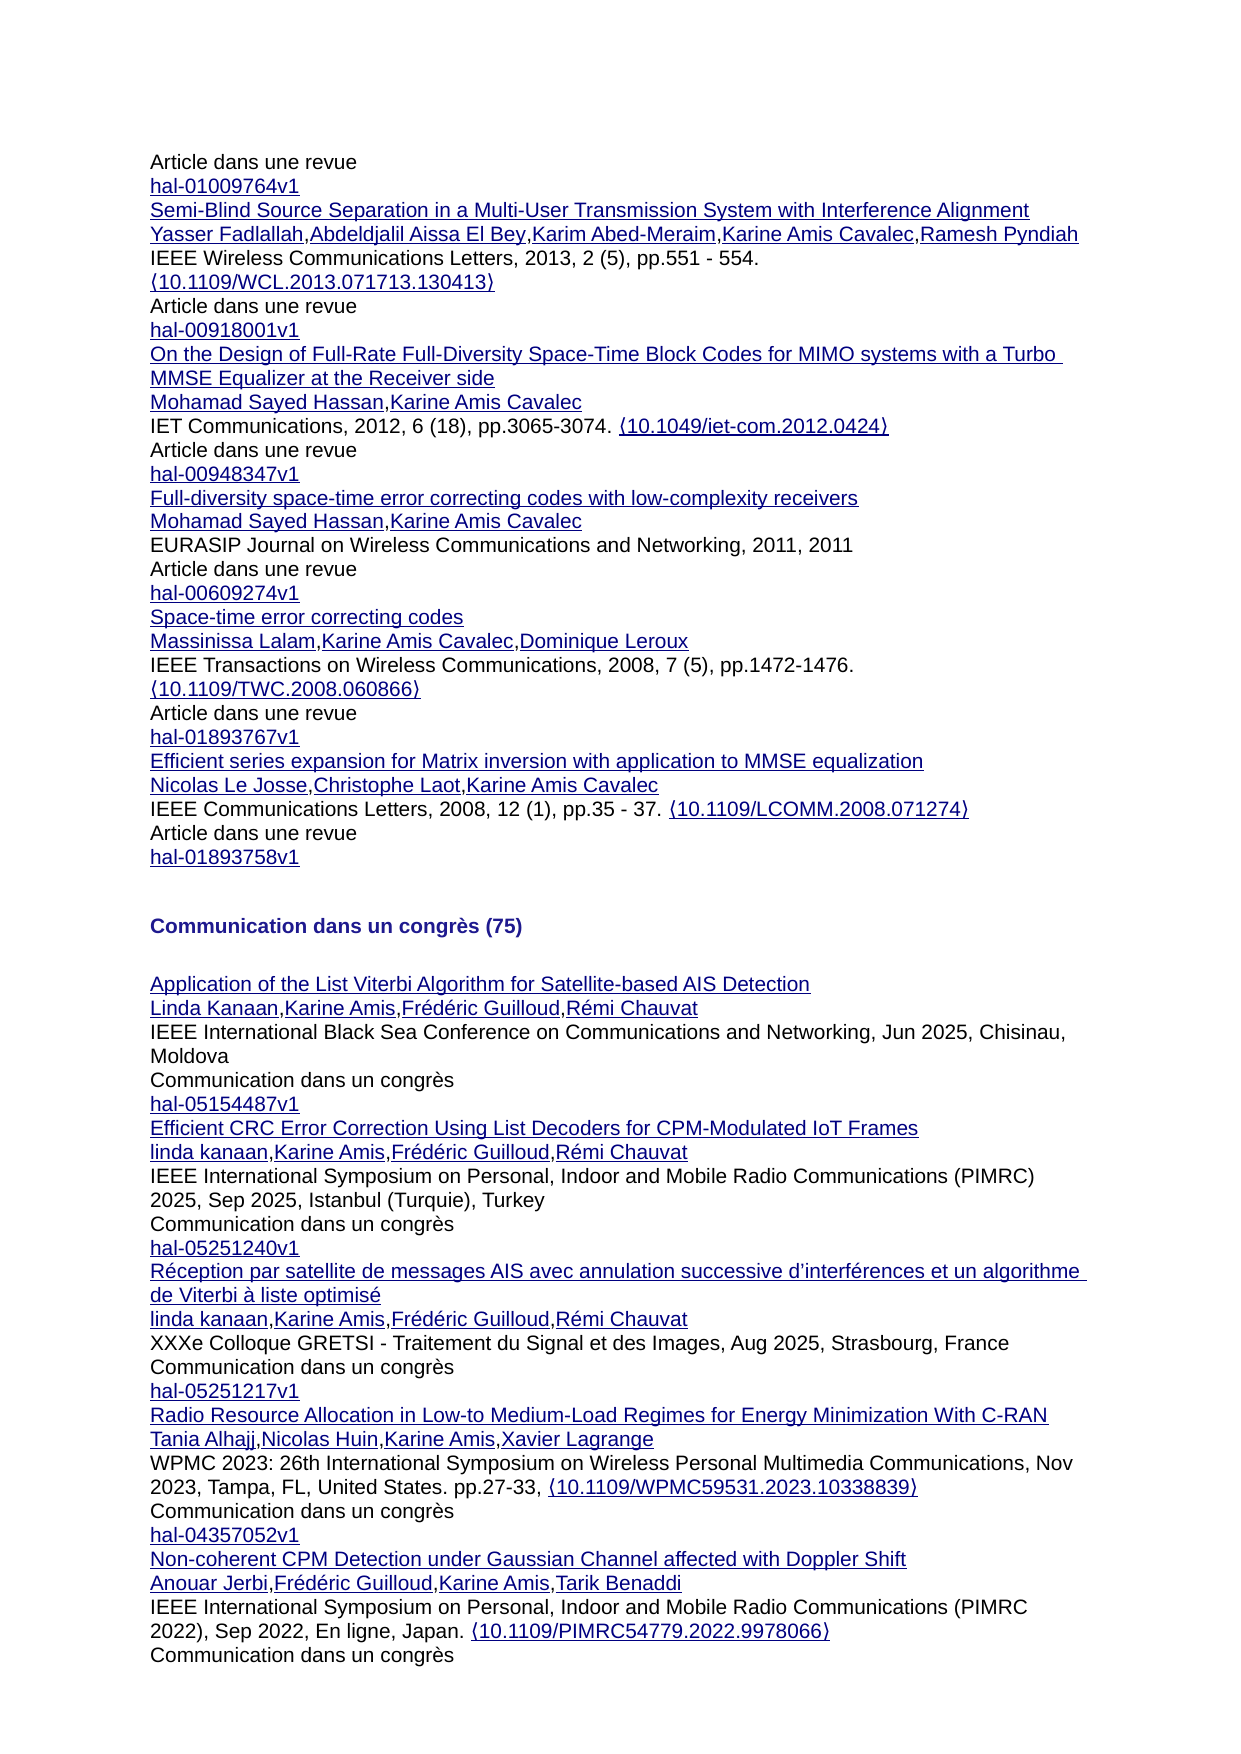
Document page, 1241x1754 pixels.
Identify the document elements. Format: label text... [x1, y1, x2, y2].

table_cell On the Design of Full-Rate Full-Diversity Space-Time Block Codes for MIMO systems with a Turbo MMSE Equalizer at the Receiver side Mohamad Sayed Hassan,Karine Amis Cavalec IET Communications, 2012, 6 (18), pp.3065-3074. ⟨10.1049/iet-com.2012.0424⟩ Article dans une revue hal-00948347v1 [150, 342, 1090, 485]
table_header Application of the List Viterbi Algorithm for Satellite-based AIS Detection Linda Kanaan,Karine Amis,Frédéric Guilloud,Rémi Chauvat IEEE International Black Sea Conference on Communications and Networking, Jun 2025, Chisinau, Moldova Communication dans un congrès hal-05154487v1 [150, 972, 1090, 1116]
table_cell Réception par satellite de messages AIS avec annulation successive d’interférences et un algorithme de Viterbi à liste optimisé linda kanaan,Karine Amis,Frédéric Guilloud,Rémi Chauvat XXXe Colloque GRETSI - Traitement du Signal et des Images, Aug 2025, Strasbourg, France Communication dans un congrès hal-05251217v1 [150, 1259, 1090, 1403]
table_cell Non-coherent CPM Detection under Gaussian Channel affected with Doppler Shift Anouar Jerbi,Frédéric Guilloud,Karine Amis,Tarik Benaddi IEEE International Symposium on Personal, Indoor and Mobile Radio Communications (PIMRC 2022), Sep 2022, En ligne, Japan. ⟨10.1109/PIMRC54779.2022.9978066⟩ Communication dans un congrès [150, 1547, 1090, 1667]
table_cell Semi-Blind Source Separation in a Multi-User Transmission System with Interference Alignment Yasser Fadlallah,Abdeldjalil Aissa El Bey,Karim Abed-Meraim,Karine Amis Cavalec,Ramesh Pyndiah IEEE Wireless Communications Letters, 2013, 2 (5), pp.551 - 554. ⟨10.1109/WCL.2013.071713.130413⟩ Article dans une revue hal-00918001v1 [150, 198, 1090, 342]
table_cell Efficient series expansion for Matrix inversion with application to MMSE equalization Nicolas Le Josse,Christophe Laot,Karine Amis Cavalec IEEE Communications Letters, 2008, 12 (1), pp.35 - 37. ⟨10.1109/LCOMM.2008.071274⟩ Article dans une revue hal-01893758v1 [150, 749, 1090, 869]
table_cell Efficient CRC Error Correction Using List Decoders for CPM-Modulated IoT Frames linda kanaan,Karine Amis,Frédéric Guilloud,Rémi Chauvat IEEE International Symposium on Personal, Indoor and Mobile Radio Communications (PIMRC) 2025, Sep 2025, Istanbul (Turquie), Turkey Communication dans un congrès hal-05251240v1 [150, 1116, 1090, 1259]
table_cell Radio Resource Allocation in Low-to Medium-Load Regimes for Energy Minimization With C-RAN Tania Alhajj,Nicolas Huin,Karine Amis,Xavier Lagrange WPMC 2023: 26th International Symposium on Wireless Personal Multimedia Communications, Nov 2023, Tampa, FL, United States. pp.27-33, ⟨10.1109/WPMC59531.2023.10338839⟩ Communication dans un congrès hal-04357052v1 [150, 1403, 1090, 1547]
table_cell Article dans une revue hal-01009764v1 [150, 150, 1090, 198]
table_cell Space-time error correcting codes Massinissa Lalam,Karine Amis Cavalec,Dominique Leroux IEEE Transactions on Wireless Communications, 2008, 7 (5), pp.1472-1476. ⟨10.1109/TWC.2008.060866⟩ Article dans une revue hal-01893767v1 [150, 605, 1090, 749]
subtitle Communication dans un congrès (75) [150, 913, 1090, 937]
table_cell Full-diversity space-time error correcting codes with low-complexity receivers Mohamad Sayed Hassan,Karine Amis Cavalec EURASIP Journal on Wireless Communications and Networking, 2011, 2011 Article dans une revue hal-00609274v1 [150, 485, 1090, 605]
